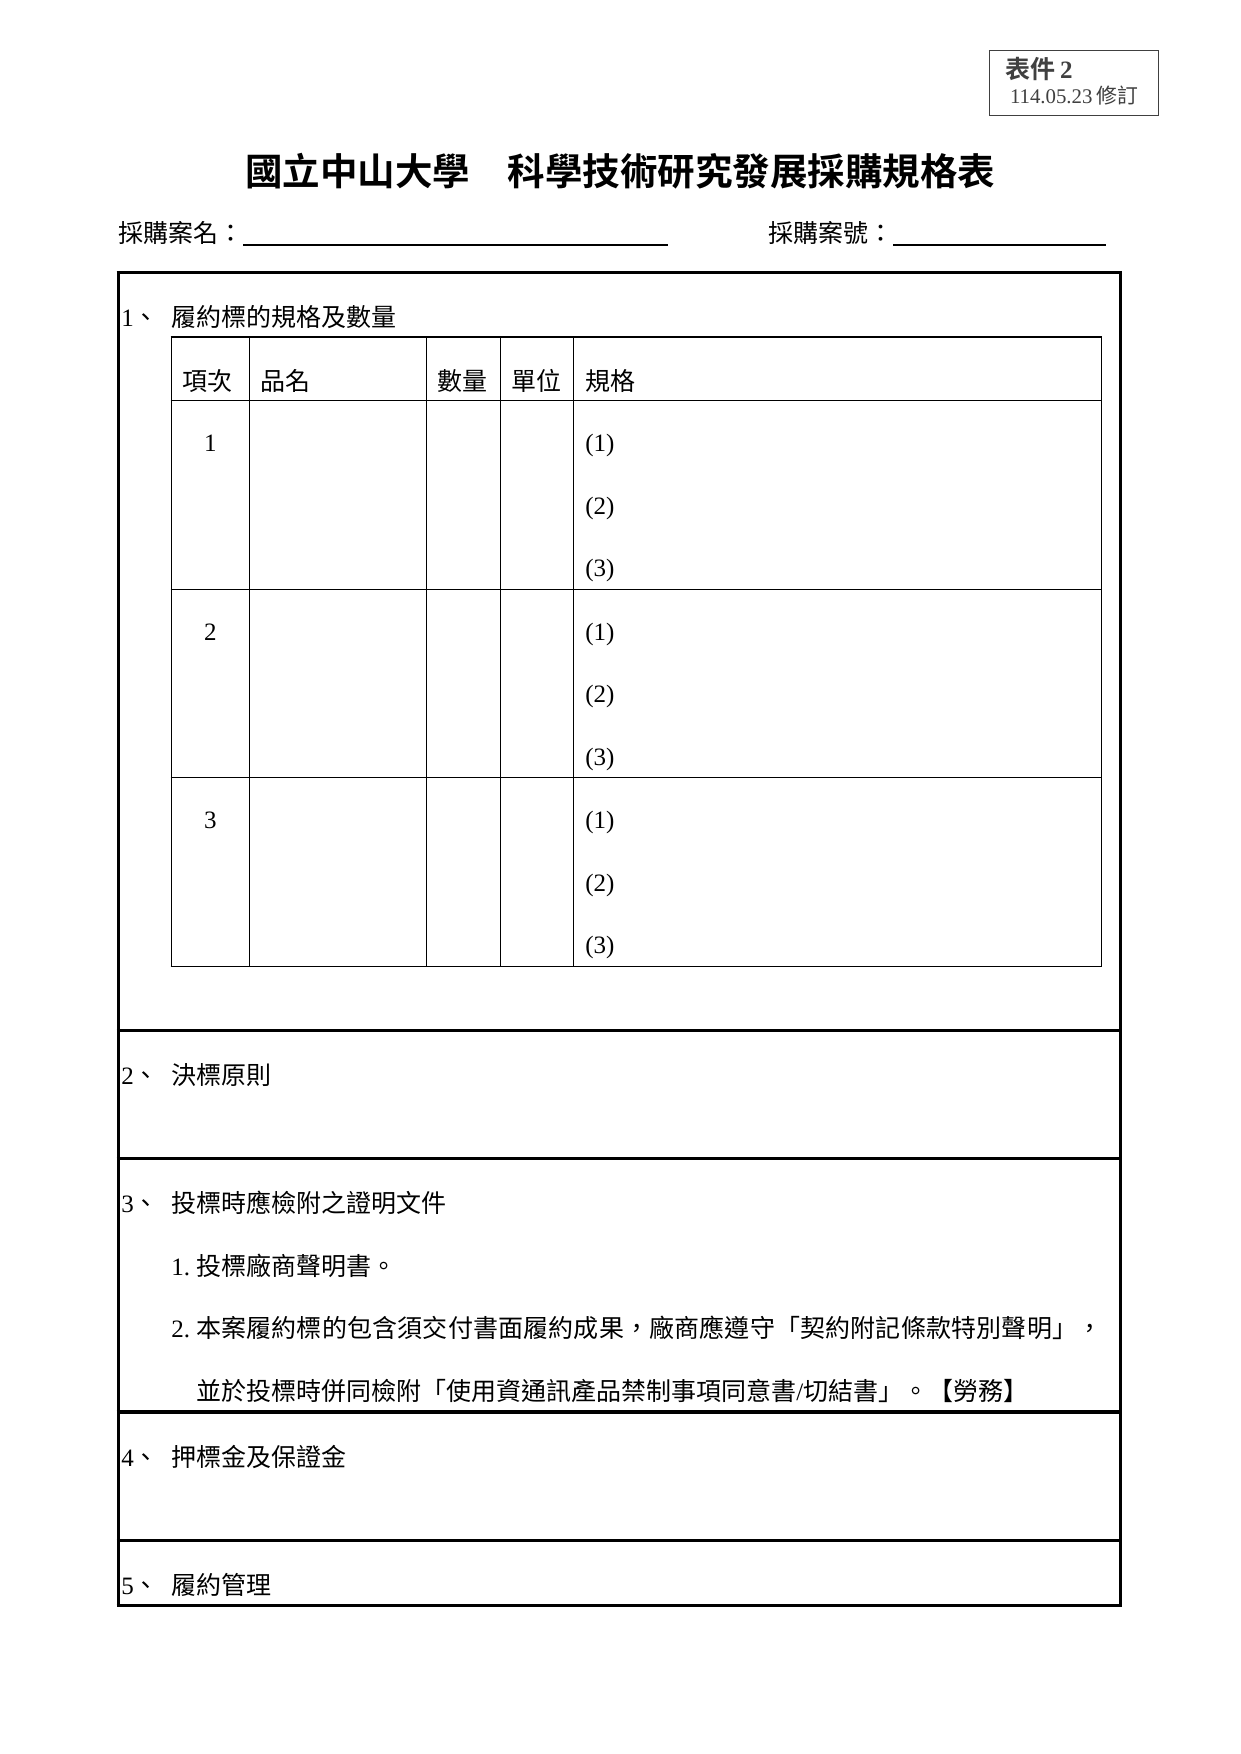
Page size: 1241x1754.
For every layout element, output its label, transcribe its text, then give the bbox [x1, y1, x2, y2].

table_cell 3 [172, 778, 249, 966]
table_header 項次 [172, 338, 249, 400]
text [990, 51, 1158, 115]
table_cell [427, 778, 500, 966]
text 國立中山大學 科學技術研究發展採購規格表 [118, 127, 1122, 189]
table_header 履約標的規格及數量 [120, 274, 1119, 1029]
table_cell (1) (2) (3) [574, 401, 1101, 588]
table_header 品名 [250, 338, 426, 400]
table_cell 2 [172, 590, 249, 777]
table_cell 履約管理 履約期限： 交貨時應提送之文件： 履約標的須為交貨日期前1年內出廠之新品，並檢附出廠日期證明文件。【財物】 [120, 1542, 1119, 1604]
table_header 數量 [427, 338, 500, 400]
table_cell (1) (2) (3) [574, 778, 1101, 966]
table_cell 投標時應檢附之證明文件 投標廠商聲明書。 本案履約標的包含須交付書面履約成果，廠商應遵守「契約附記條款特別聲明」，並於投標時併同檢附「使用資通訊產品禁制事項同意書/切結書」。【勞務】 [120, 1160, 1119, 1410]
table_cell [427, 401, 500, 588]
text 採購案名： 採購案號： [118, 189, 1122, 252]
table_cell 1 [172, 401, 249, 588]
table_header 單位 [501, 338, 573, 400]
table_cell [501, 778, 573, 966]
table_cell (1) (2) (3) [574, 590, 1101, 777]
table_cell 押標金及保證金 [120, 1414, 1119, 1538]
table_cell [501, 590, 573, 777]
text 114.05.23修訂 [1005, 84, 1143, 107]
table_header 規格 [574, 338, 1101, 400]
table_cell [250, 590, 426, 777]
table_cell [250, 401, 426, 588]
table_cell [427, 590, 500, 777]
text 表件2 [1005, 59, 1143, 84]
table_cell [501, 401, 573, 588]
table_cell 決標原則 [120, 1032, 1119, 1157]
table_cell [250, 778, 426, 966]
